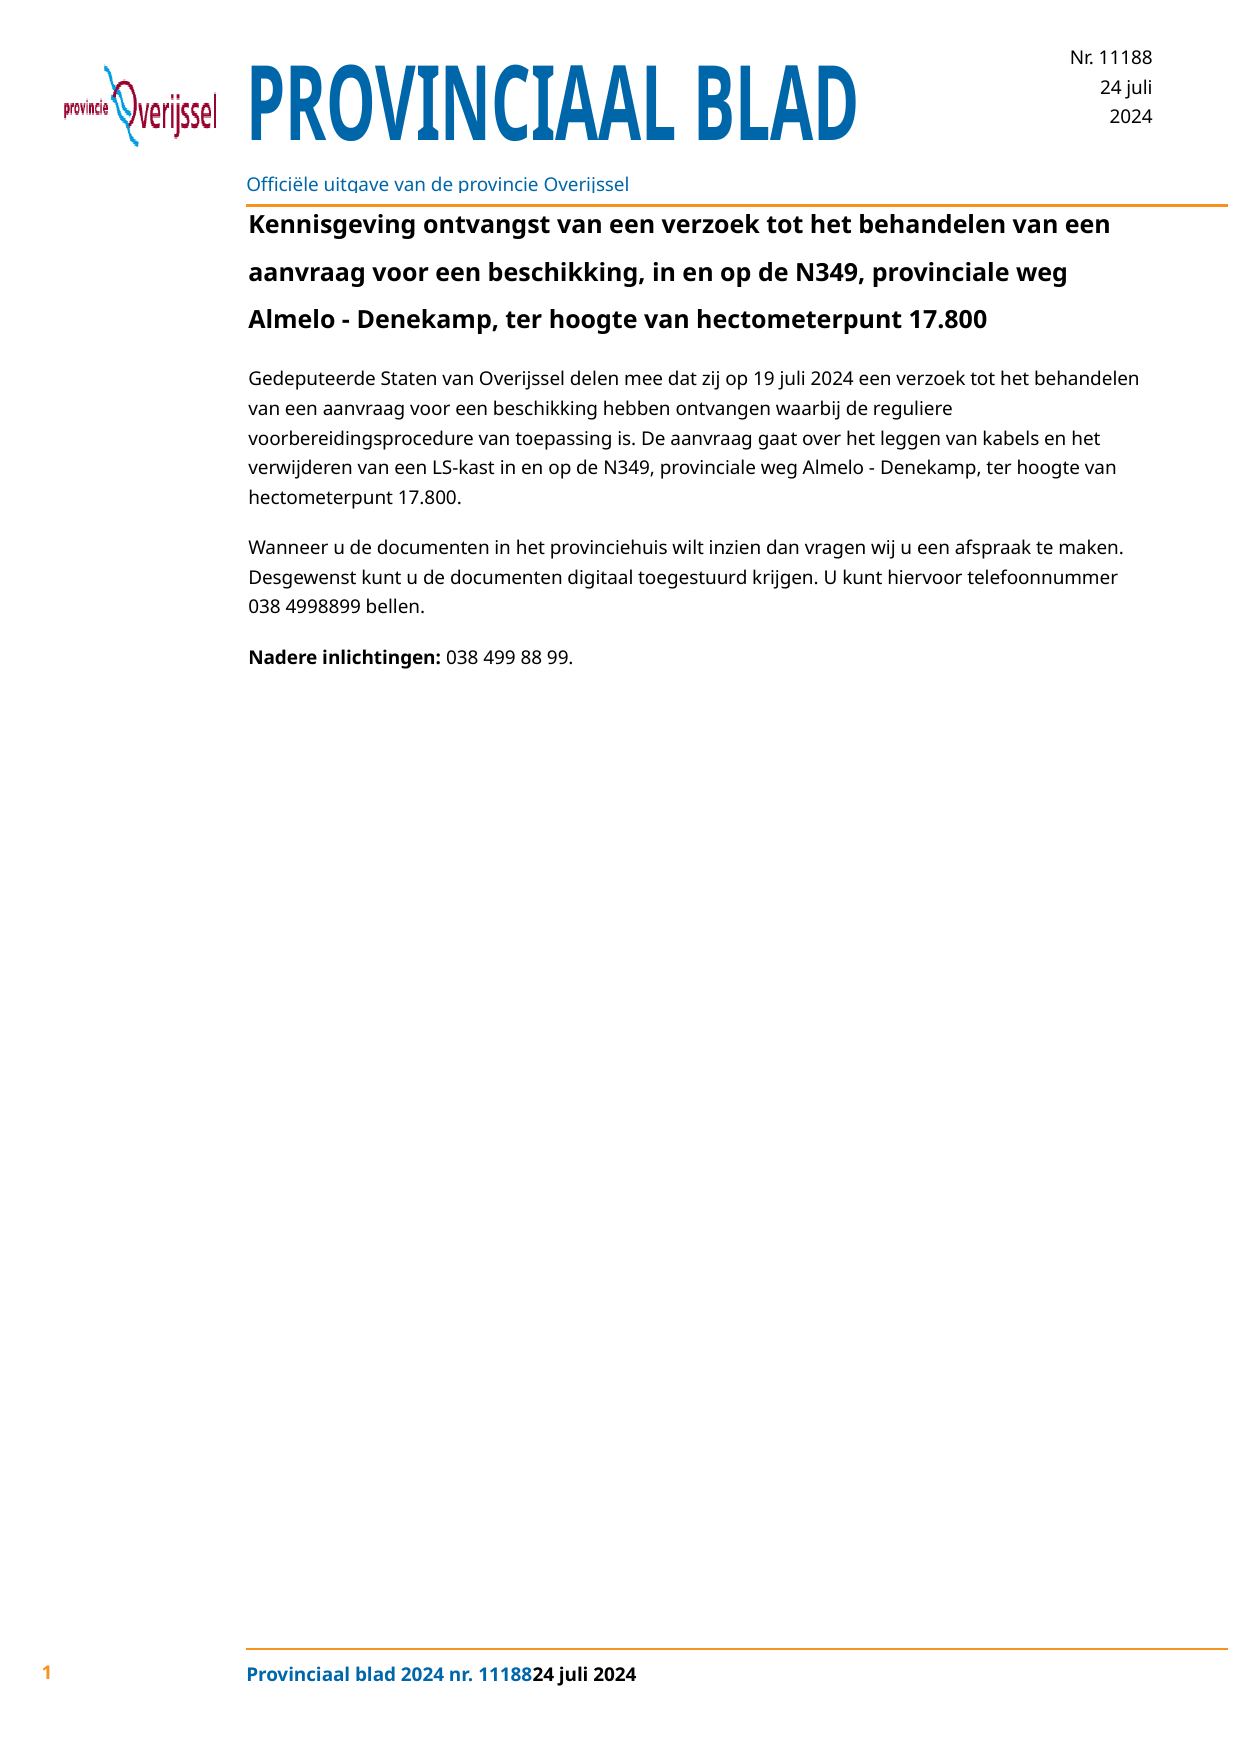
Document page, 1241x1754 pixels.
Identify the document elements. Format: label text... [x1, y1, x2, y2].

text Wanneer u de documenten in het provinciehuis wilt inzien dan vragen wij u een afspraak te maken. Desgewenst kunt u de documenten digitaal toegestuurd krijgen. U kunt hiervoor telefoonnummer 038 4998899 bellen. [248, 534, 1152, 619]
text Nadere inlichtingen: 038 499 88 99. [248, 644, 1152, 669]
picture [41, 47, 231, 172]
text Kennisgeving ontvangst van een verzoek tot het behandelen van een aanvraag voor een beschikking, in en op de N349, provinciale weg Almelo - Denekamp, ter hoogte van hectometerpunt 17.800 [248, 207, 1152, 336]
text Gedeputeerde Staten van Overijssel delen mee dat zij op 19 juli 2024 een verzoek tot het behandelen van een aanvraag voor een beschikking hebben ontvangen waarbij de reguliere voorbereidingsprocedure van toepassing is. De aanvraag gaat over het leggen van kabels en het verwijderen van een LS-kast in en op de N349, provinciale weg Almelo - Denekamp, ter hoogte van hectometerpunt 17.800. [248, 366, 1152, 509]
